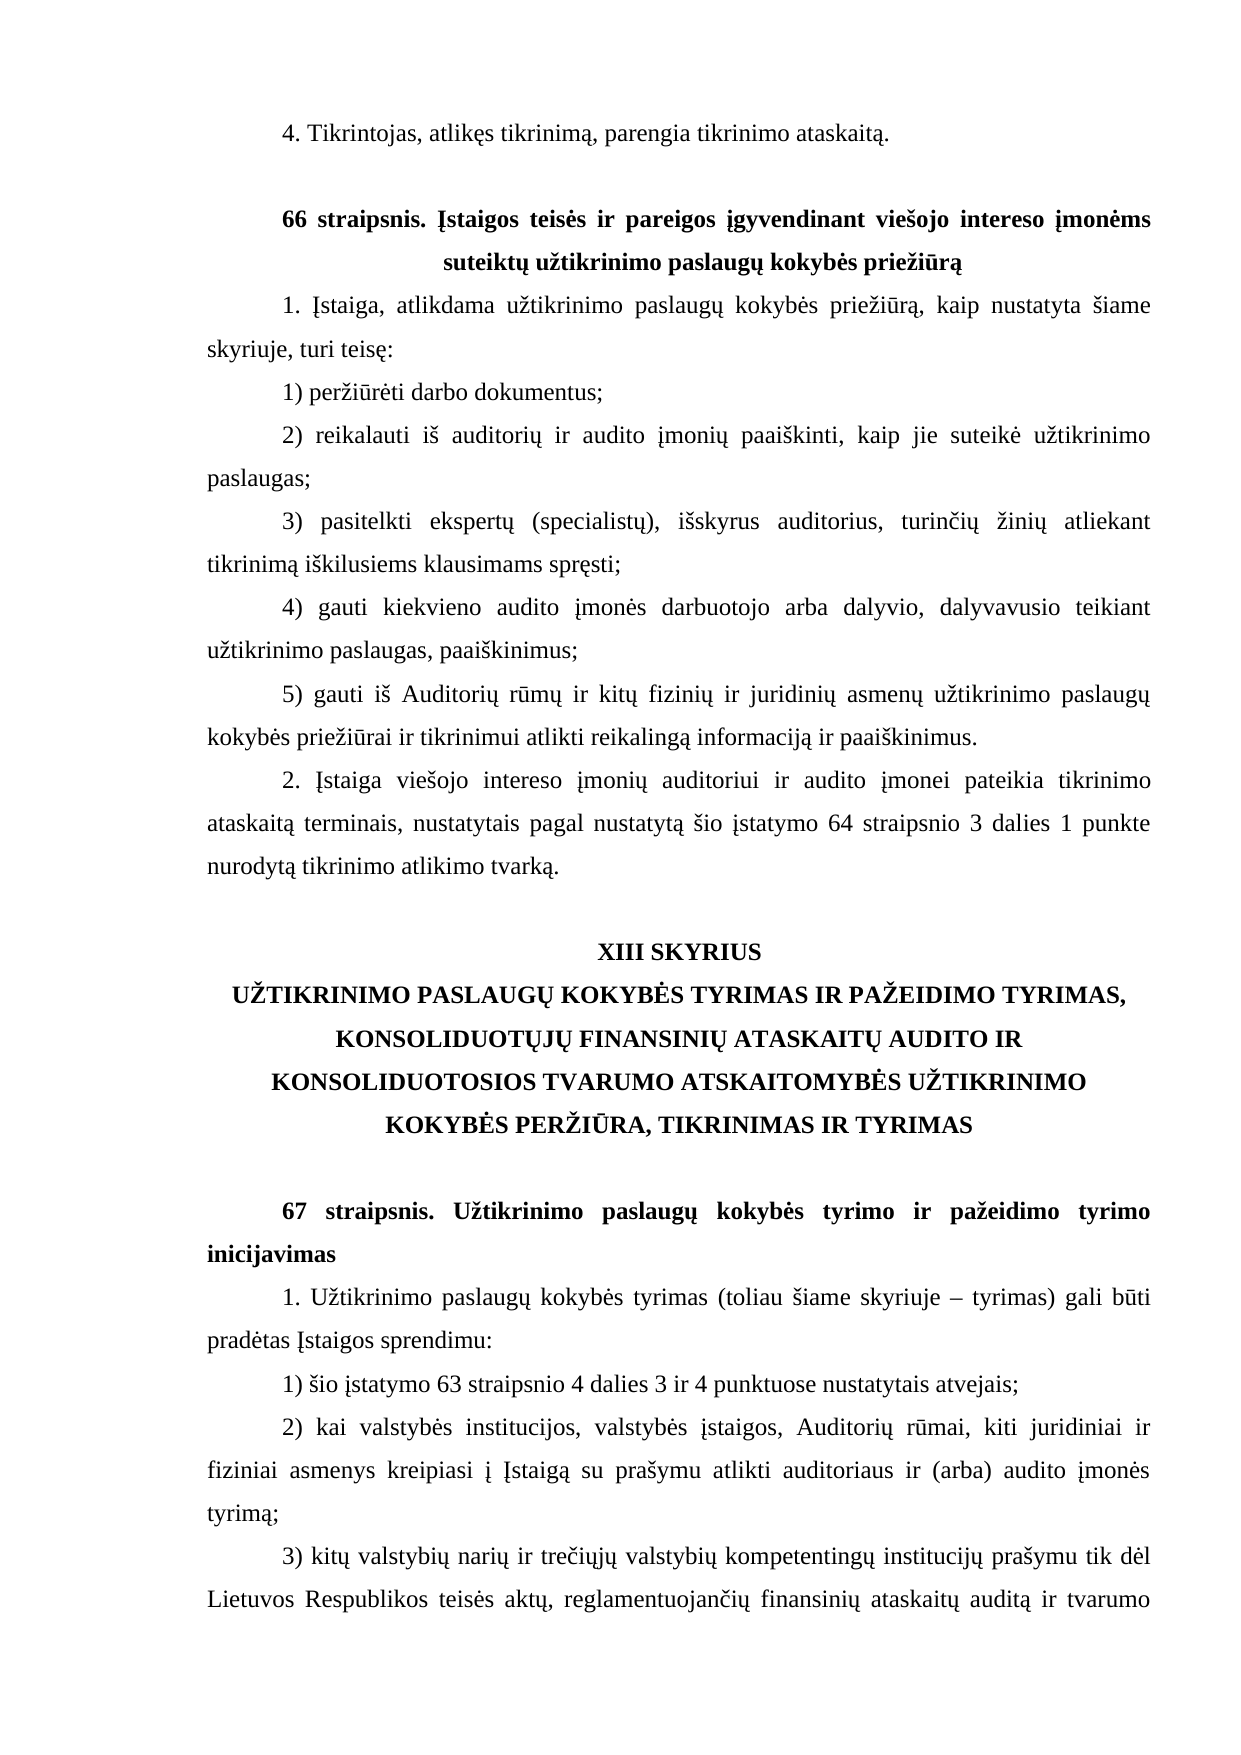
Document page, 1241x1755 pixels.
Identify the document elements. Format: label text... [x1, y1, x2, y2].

text 4. Tikrintojas, atlikęs tikrinimą, parengia tikrinimo ataskaitą. [207, 118, 1152, 147]
text 1) peržiūrėti darbo dokumentus; [207, 377, 1152, 406]
text 2. Įstaiga viešojo intereso įmonių auditoriui ir audito įmonei pateikia tikrinimo ataskaitą terminais, nustatytais pagal nustatytą šio įstatymo 64 straipsnio 3 dalies 1 punkte nurodytą tikrinimo atlikimo tvarką. [207, 765, 1152, 880]
text 2) reikalauti iš auditorių ir audito įmonių paaiškinti, kaip jie suteikė užtikrinimo paslaugas; [207, 420, 1152, 492]
text 4) gauti kiekvieno audito įmonės darbuotojo arba dalyvio, dalyvavusio teikiant užtikrinimo paslaugas, paaiškinimus; [207, 592, 1152, 664]
text 2) kai valstybės institucijos, valstybės įstaigos, Auditorių rūmai, kiti juridiniai ir fiziniai asmenys kreipiasi į Įstaigą su prašymu atlikti auditoriaus ir (arba) audito įmonės tyrimą; [207, 1412, 1152, 1527]
text 66 straipsnis. Įstaigos teisės ir pareigos įgyvendinant viešojo intereso įmonėms suteiktų užtikrinimo paslaugų kokybės priežiūrą [282, 204, 1152, 276]
text 3) pasitelkti ekspertų (specialistų), išskyrus auditorius, turinčių žinių atliekant tikrinimą iškilusiems klausimams spręsti; [207, 506, 1152, 578]
text 1) šio įstatymo 63 straipsnio 4 dalies 3 ir 4 punktuose nustatytais atvejais; [207, 1369, 1152, 1397]
text XIII SKYRIUS [207, 937, 1152, 966]
text 67 straipsnis. Užtikrinimo paslaugų kokybės tyrimo ir pažeidimo tyrimo inicijavimas [207, 1196, 1152, 1268]
text 5) gauti iš Auditorių rūmų ir kitų fizinių ir juridinių asmenų užtikrinimo paslaugų kokybės priežiūrai ir tikrinimui atlikti reikalingą informaciją ir paaiškinimus. [207, 679, 1152, 751]
text 3) kitų valstybių narių ir trečiųjų valstybių kompetentingų institucijų prašymu tik dėl Lietuvos Respublikos teisės aktų, reglamentuojančių finansinių ataskaitų auditą ir tvarumo [207, 1541, 1152, 1613]
text 1. Užtikrinimo paslaugų kokybės tyrimas (toliau šiame skyriuje – tyrimas) gali būti pradėtas Įstaigos sprendimu: [207, 1282, 1152, 1354]
text 1. Įstaiga, atlikdama užtikrinimo paslaugų kokybės priežiūrą, kaip nustatyta šiame skyriuje, turi teisę: [207, 291, 1152, 362]
text UŽTIKRINIMO PASLAUGŲ KOKYBĖS TYRIMAS IR PAŽEIDIMO TYRIMAS, KONSOLIDUOTŲJŲ FINANSINIŲ ATASKAITŲ AUDITO IR KONSOLIDUOTOSIOS TVARUMO ATSKAITOMYBĖS UŽTIKRINIMO KOKYBĖS PERŽIŪRA, TIKRINIMAS IR TYRIMAS [207, 981, 1152, 1139]
